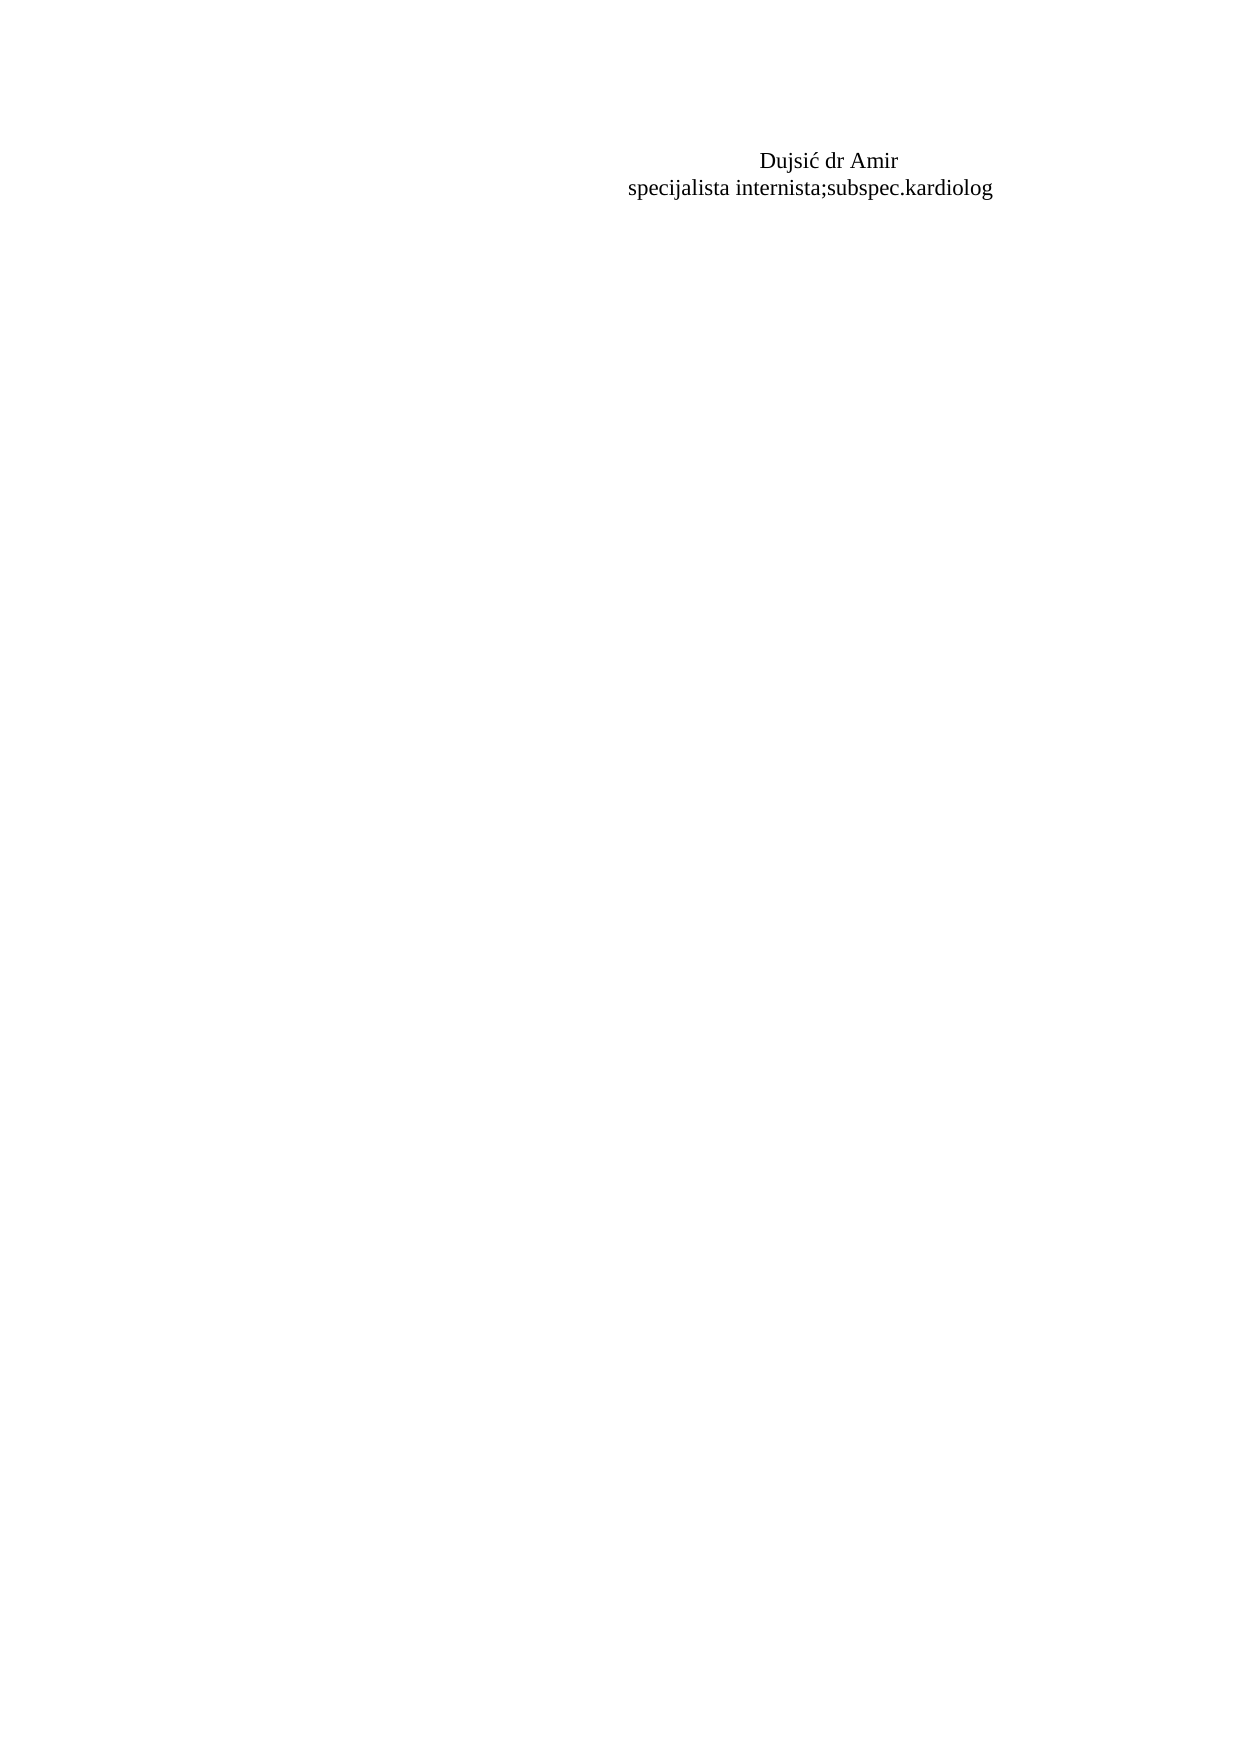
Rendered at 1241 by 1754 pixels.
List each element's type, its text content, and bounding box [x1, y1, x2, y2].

text specijalista internista;subspec.kardiolog [148, 174, 1093, 200]
text Dujsić dr Amir [148, 148, 1093, 174]
